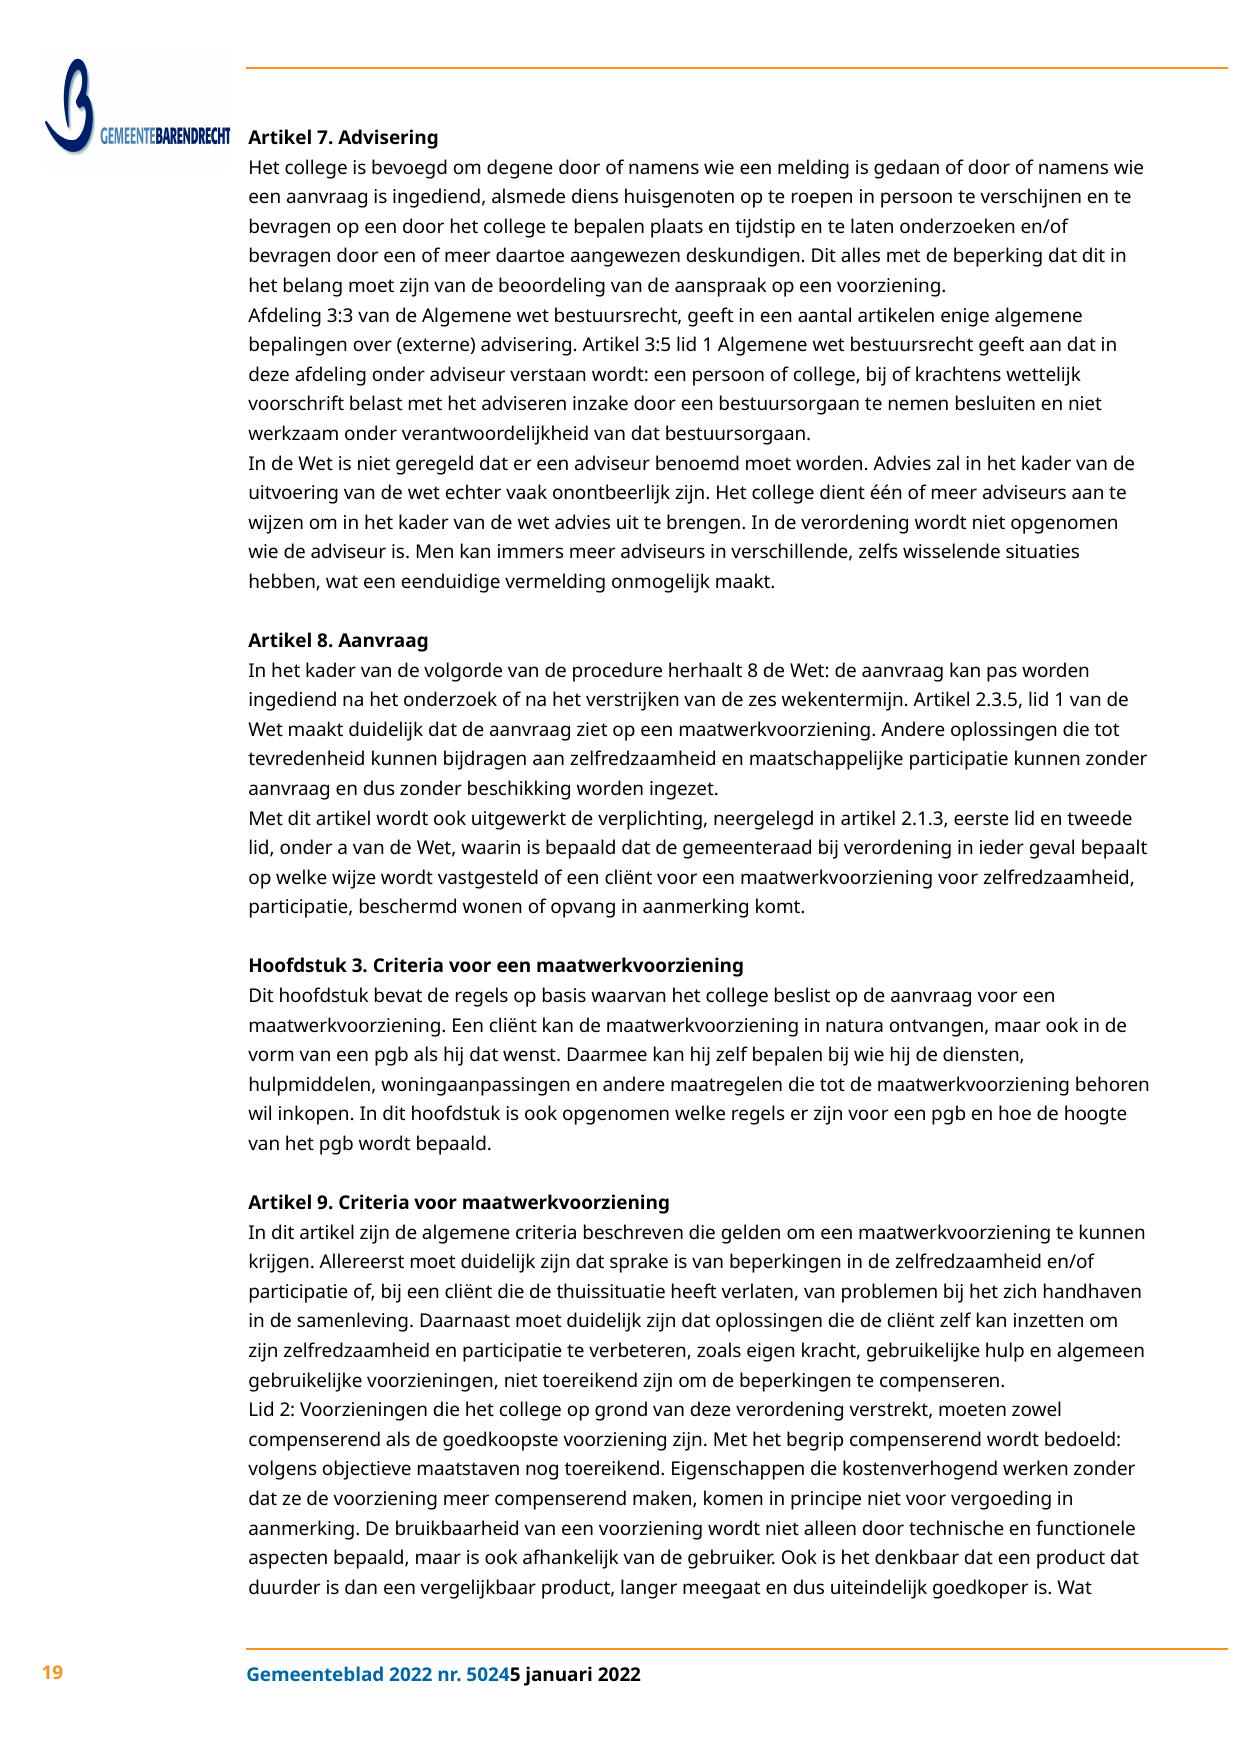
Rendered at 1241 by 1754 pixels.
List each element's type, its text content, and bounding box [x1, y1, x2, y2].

text Artikel 9. Criteria voor maatwerkvoorziening [248, 1189, 1152, 1215]
text In dit artikel zijn de algemene criteria beschreven die gelden om een maatwerkvoorziening te kunnen krijgen. Allereerst moet duidelijk zijn dat sprake is van beperkingen in de zelfredzaamheid en/of participatie of, bij een cliënt die de thuissituatie heeft verlaten, van problemen bij het zich handhaven in de samenleving. Daarnaast moet duidelijk zijn dat oplossingen die de cliënt zelf kan inzetten om zijn zelfredzaamheid en participatie te verbeteren, zoals eigen kracht, gebruikelijke hulp en algemeen gebruikelijke voorzieningen, niet toereikend zijn om de beperkingen te compenseren. [248, 1219, 1152, 1393]
text Het college is bevoegd om degene door of namens wie een melding is gedaan of door of namens wie een aanvraag is ingediend, alsmede diens huisgenoten op te roepen in persoon te verschijnen en te bevragen op een door het college te bepalen plaats en tijdstip en te laten onderzoeken en/of bevragen door een of meer daartoe aangewezen deskundigen. Dit alles met de beperking dat dit in het belang moet zijn van de beoordeling van de aanspraak op een voorziening. [248, 154, 1152, 298]
text Lid 2: Voorzieningen die het college op grond van deze verordening verstrekt, moeten zowel compenserend als de goedkoopste voorziening zijn. Met het begrip compenserend wordt bedoeld: volgens objectieve maatstaven nog toereikend. Eigenschappen die kostenverhogend werken zonder dat ze de voorziening meer compenserend maken, komen in principe niet voor vergoeding in aanmerking. De bruikbaarheid van een voorziening wordt niet alleen door technische en functionele aspecten bepaald, maar is ook afhankelijk van de gebruiker. Ook is het denkbaar dat een product dat duurder is dan een vergelijkbaar product, langer meegaat en dus uiteindelijk goedkoper is. Wat [248, 1396, 1152, 1600]
text In het kader van de volgorde van de procedure herhaalt 8 de Wet: de aanvraag kan pas worden ingediend na het onderzoek of na het verstrijken van de zes wekentermijn. Artikel 2.3.5, lid 1 van de Wet maakt duidelijk dat de aanvraag ziet op een maatwerkvoorziening. Andere oplossingen die tot tevredenheid kunnen bijdragen aan zelfredzaamheid en maatschappelijke participatie kunnen zonder aanvraag en dus zonder beschikking worden ingezet. [248, 657, 1152, 801]
text Hoofdstuk 3. Criteria voor een maatwerkvoorziening [248, 953, 1152, 978]
text In de Wet is niet geregeld dat er een adviseur benoemd moet worden. Advies zal in het kader van de uitvoering van de wet echter vaak onontbeerlijk zijn. Het college dient één of meer adviseurs aan te wijzen om in het kader van de wet advies uit te brengen. In de verordening wordt niet opgenomen wie de adviseur is. Men kan immers meer adviseurs in verschillende, zelfs wisselende situaties hebben, wat een eenduidige vermelding onmogelijk maakt. [248, 450, 1152, 594]
text Afdeling 3:3 van de Algemene wet bestuursrecht, geeft in een aantal artikelen enige algemene bepalingen over (externe) advisering. Artikel 3:5 lid 1 Algemene wet bestuursrecht geeft aan dat in deze afdeling onder adviseur verstaan wordt: een persoon of college, bij of krachtens wettelijk voorschrift belast met het adviseren inzake door een bestuursorgaan te nemen besluiten en niet werkzaam onder verantwoordelijkheid van dat bestuursorgaan. [248, 302, 1152, 446]
text Dit hoofdstuk bevat de regels op basis waarvan het college beslist op de aanvraag voor een maatwerkvoorziening. Een cliënt kan de maatwerkvoorziening in natura ontvangen, maar ook in de vorm van een pgb als hij dat wenst. Daarmee kan hij zelf bepalen bij wie hij de diensten, hulpmiddelen, woningaanpassingen en andere maatregelen die tot de maatwerkvoorziening behoren wil inkopen. In dit hoofdstuk is ook opgenomen welke regels er zijn voor een pgb en hoe de hoogte van het pgb wordt bepaald. [248, 982, 1152, 1156]
text Artikel 7. Advisering [248, 124, 1152, 150]
picture [41, 47, 231, 172]
text Met dit artikel wordt ook uitgewerkt de verplichting, neergelegd in artikel 2.1.3, eerste lid en tweede lid, onder a van de Wet, waarin is bepaald dat de gemeenteraad bij verordening in ieder geval bepaalt op welke wijze wordt vastgesteld of een cliënt voor een maatwerkvoorziening voor zelfredzaamheid, participatie, beschermd wonen of opvang in aanmerking komt. [248, 805, 1152, 919]
text Artikel 8. Aanvraag [248, 627, 1152, 653]
